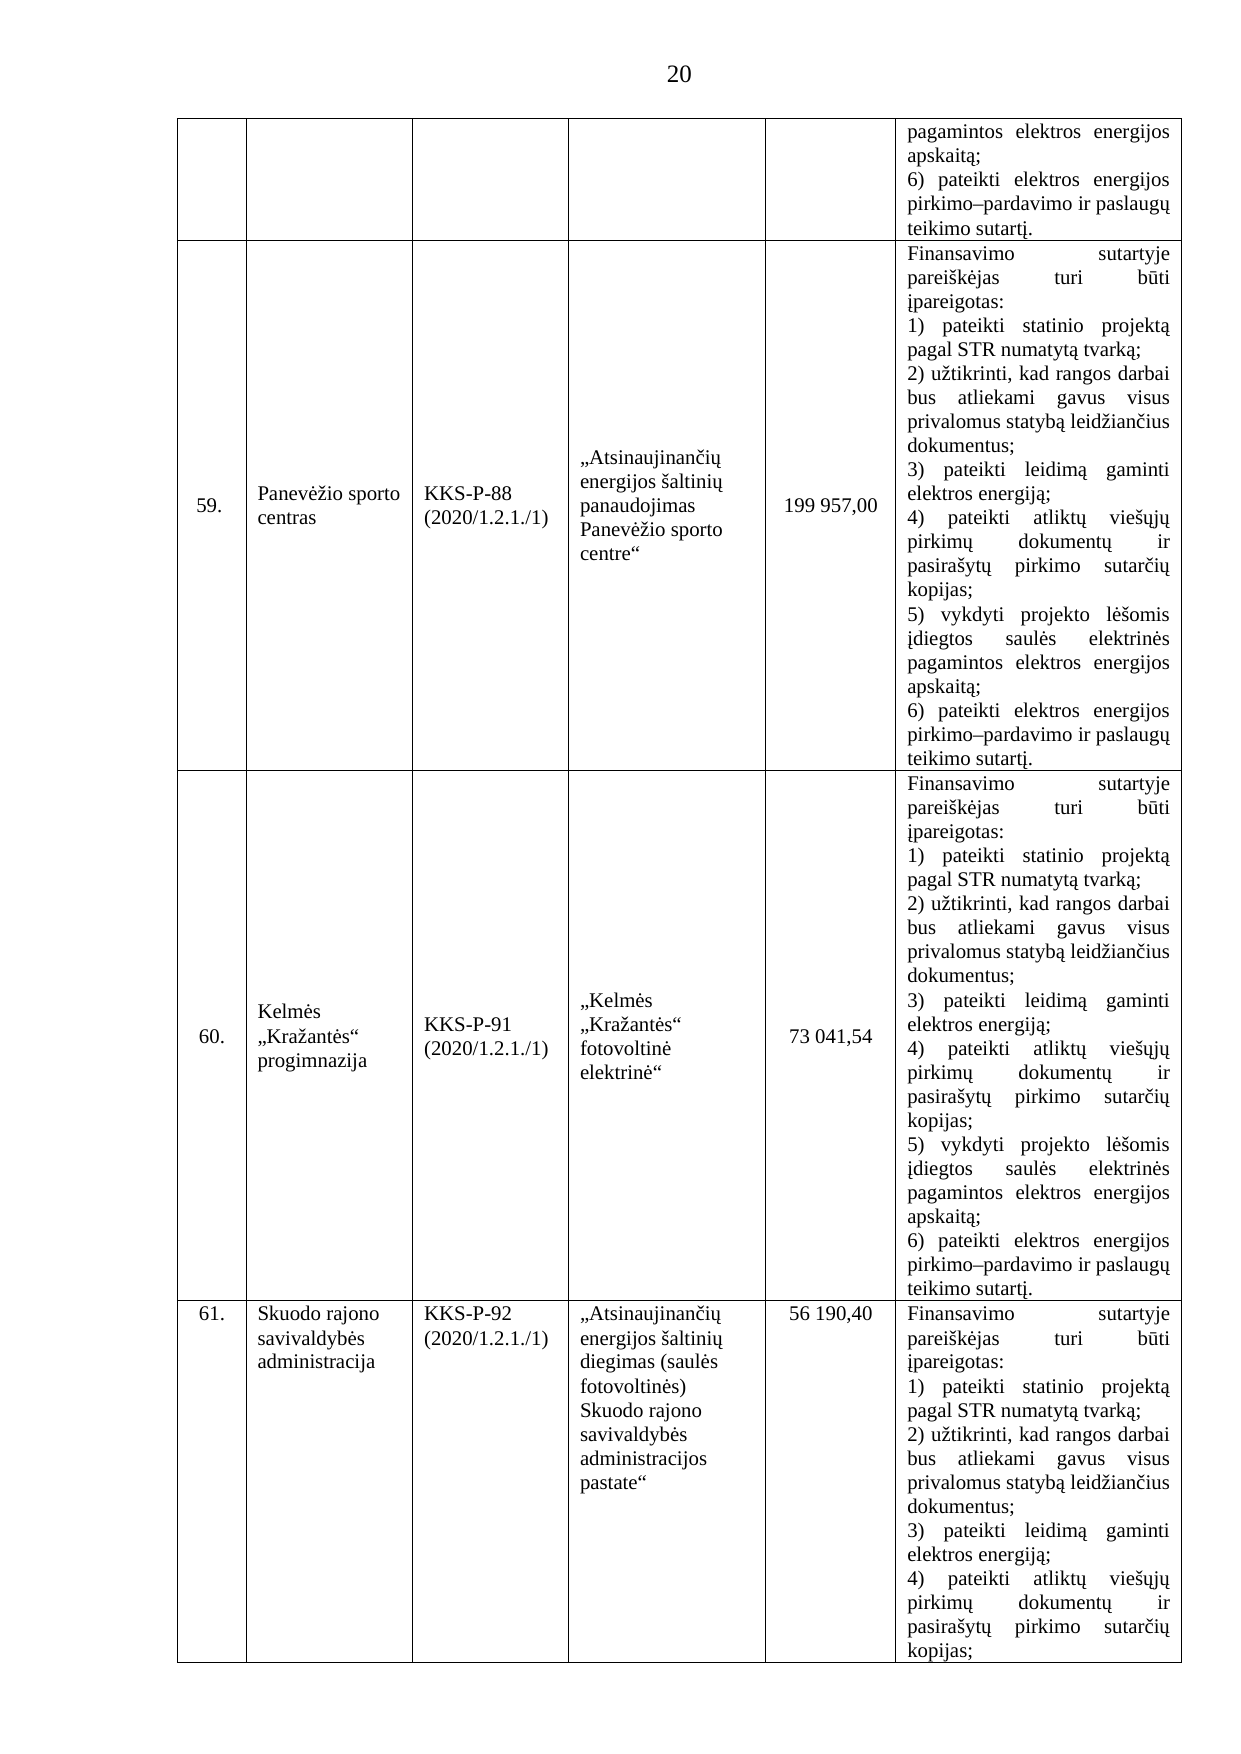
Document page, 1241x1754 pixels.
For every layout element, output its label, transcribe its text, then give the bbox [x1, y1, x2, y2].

table_cell Kelmės „Kražantės“ progimnazija [247, 771, 412, 1300]
table_cell 56 190,40 [766, 1301, 895, 1662]
table_cell [766, 119, 895, 239]
table_cell [569, 119, 765, 239]
table_cell 59. [178, 241, 246, 770]
table_cell Finansavimo sutartyje pareiškėjas turi būti įpareigotas: 1) pateikti statinio projektą pagal STR numatytą tvarką; 2) užtikrinti, kad rangos darbai bus atliekami gavus visus privalomus statybą leidžiančius dokumentus; 3) pateikti leidimą gaminti elektros energiją; 4) pateikti atliktų viešųjų pirkimų dokumentų ir pasirašytų pirkimo sutarčių kopijas; [896, 1301, 1181, 1662]
table_cell „Atsinaujinančių energijos šaltinių diegimas (saulės fotovoltinės) Skuodo rajono savivaldybės administracijos pastate“ [569, 1301, 765, 1662]
table_cell [178, 119, 246, 239]
table_cell Finansavimo sutartyje pareiškėjas turi būti įpareigotas: 1) pateikti statinio projektą pagal STR numatytą tvarką; 2) užtikrinti, kad rangos darbai bus atliekami gavus visus privalomus statybą leidžiančius dokumentus; 3) pateikti leidimą gaminti elektros energiją; 4) pateikti atliktų viešųjų pirkimų dokumentų ir pasirašytų pirkimo sutarčių kopijas; 5) vykdyti projekto lėšomis įdiegtos saulės elektrinės pagamintos elektros energijos apskaitą; 6) pateikti elektros energijos pirkimo–pardavimo ir paslaugų teikimo sutartį. [896, 771, 1181, 1300]
table_cell [247, 119, 412, 239]
table_cell „Kelmės „Kražantės“ fotovoltinė elektrinė“ [569, 771, 765, 1300]
table_cell 61. [178, 1301, 246, 1662]
table_cell pagamintos elektros energijos apskaitą; 6) pateikti elektros energijos pirkimo–pardavimo ir paslaugų teikimo sutartį. [896, 119, 1181, 239]
table_cell Finansavimo sutartyje pareiškėjas turi būti įpareigotas: 1) pateikti statinio projektą pagal STR numatytą tvarką; 2) užtikrinti, kad rangos darbai bus atliekami gavus visus privalomus statybą leidžiančius dokumentus; 3) pateikti leidimą gaminti elektros energiją; 4) pateikti atliktų viešųjų pirkimų dokumentų ir pasirašytų pirkimo sutarčių kopijas; 5) vykdyti projekto lėšomis įdiegtos saulės elektrinės pagamintos elektros energijos apskaitą; 6) pateikti elektros energijos pirkimo–pardavimo ir paslaugų teikimo sutartį. [896, 241, 1181, 770]
table_cell Panevėžio sporto centras [247, 241, 412, 770]
table_cell „Atsinaujinančių energijos šaltinių panaudojimas Panevėžio sporto centre“ [569, 241, 765, 770]
table_cell 73 041,54 [766, 771, 895, 1300]
table_cell KKS-P-92 (2020/1.2.1./1) [413, 1301, 568, 1662]
table_cell Skuodo rajono savivaldybės administracija [247, 1301, 412, 1662]
table_cell [413, 119, 568, 239]
table_cell 60. [178, 771, 246, 1300]
table_cell KKS-P-88 (2020/1.2.1./1) [413, 241, 568, 770]
table_cell KKS-P-91 (2020/1.2.1./1) [413, 771, 568, 1300]
table_cell 199 957,00 [766, 241, 895, 770]
